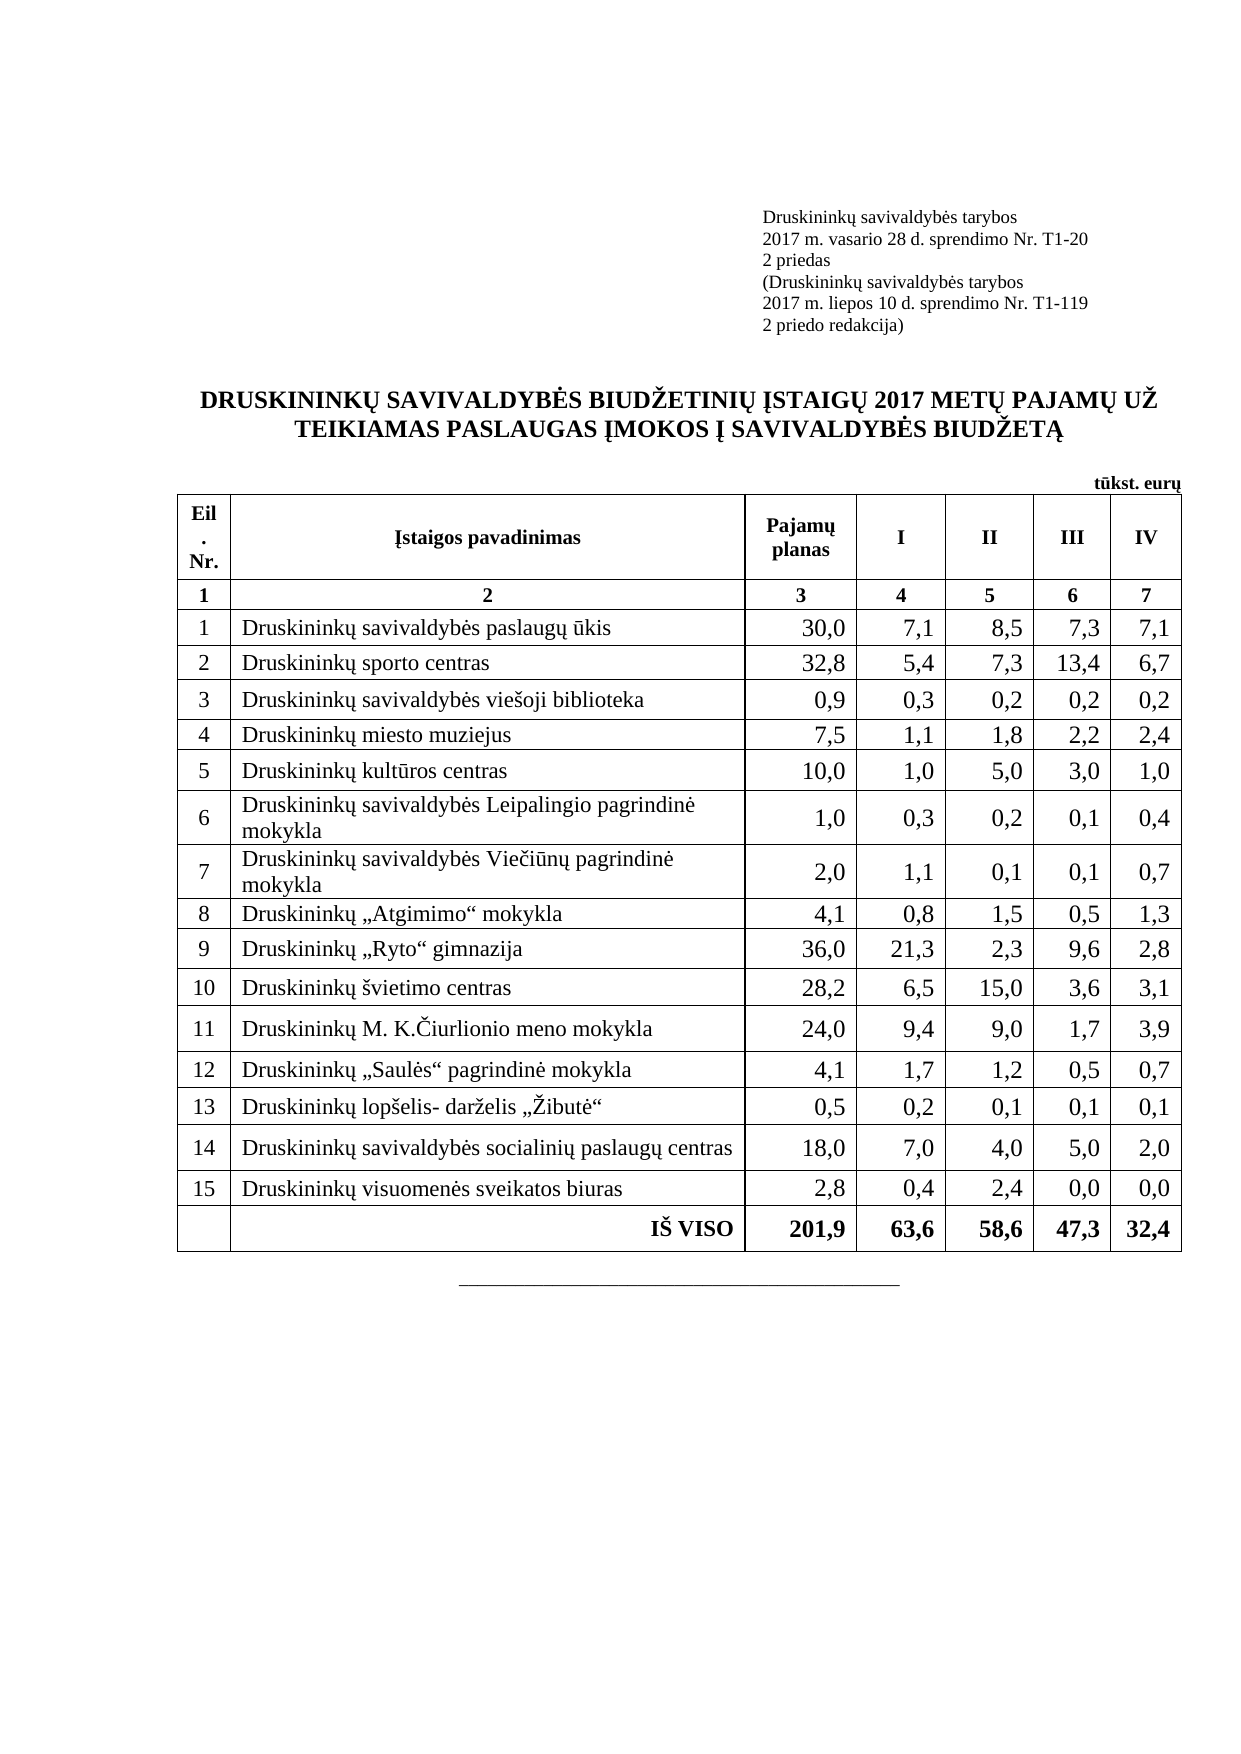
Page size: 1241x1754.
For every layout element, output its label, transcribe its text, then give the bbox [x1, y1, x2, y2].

table_cell 0,7 [1111, 1052, 1181, 1087]
table_cell 0,2 [857, 1088, 945, 1124]
table_cell 2 [178, 646, 230, 679]
text DRUSKININKŲ SAVIVALDYBĖS BIUDŽETINIŲ ĮSTAIGŲ 2017 METŲ PAJAMŲ UŽ TEIKIAMAS PASLAUGAS ĮMOKOS Į SAVIVALDYBĖS BIUDŽETĄ [177, 386, 1181, 443]
table_cell 3,6 [1034, 969, 1110, 1005]
table_cell 2,0 [746, 845, 856, 898]
table_cell 2,4 [946, 1171, 1033, 1205]
table_cell Druskininkų savivaldybės Leipalingio pagrindinė mokykla [231, 791, 744, 844]
table_cell 2,4 [1111, 720, 1181, 749]
table_cell 1,2 [946, 1052, 1033, 1087]
table_cell 1,7 [1034, 1006, 1110, 1051]
table_cell 2,8 [1111, 929, 1181, 968]
table_cell 11 [178, 1006, 230, 1051]
table_cell 5,4 [857, 646, 945, 679]
table_cell 1,0 [1111, 750, 1181, 790]
table_cell 3 [746, 580, 856, 609]
table_cell 30,0 [746, 610, 856, 644]
table_cell 21,3 [857, 929, 945, 968]
table_cell 0,1 [946, 845, 1033, 898]
table_cell 0,2 [1111, 680, 1181, 719]
table_cell 9 [178, 929, 230, 968]
table_cell 4,1 [746, 899, 856, 927]
table_cell 0,1 [1034, 791, 1110, 844]
table_cell 0,3 [857, 791, 945, 844]
table_cell 2,8 [746, 1171, 856, 1205]
table_cell 0,4 [857, 1171, 945, 1205]
table_cell 0,0 [1034, 1171, 1110, 1205]
table_cell Druskininkų M. K.Čiurlionio meno mokykla [231, 1006, 744, 1051]
table_cell 0,2 [946, 680, 1033, 719]
table_cell 0,1 [946, 1088, 1033, 1124]
table_cell 3 [178, 680, 230, 719]
text tūkst. eurų [177, 472, 1181, 493]
table_cell 9,0 [946, 1006, 1033, 1051]
table_cell 6,5 [857, 969, 945, 1005]
table_cell 7,1 [857, 610, 945, 644]
table_cell 15 [178, 1171, 230, 1205]
table_cell 7 [178, 845, 230, 898]
table_header II [946, 495, 1033, 579]
table_header Įstaigos pavadinimas [231, 495, 744, 579]
table_cell 36,0 [746, 929, 856, 968]
text 2 priedo redakcija) [290, 314, 1181, 335]
table_cell 1,8 [946, 720, 1033, 749]
table_cell 0,8 [857, 899, 945, 927]
table_cell 4,1 [746, 1052, 856, 1087]
table_cell 1,1 [857, 720, 945, 749]
table_cell 7 [1111, 580, 1181, 609]
table_cell 1,5 [946, 899, 1033, 927]
table_cell Druskininkų „Saulės“ pagrindinė mokykla [231, 1052, 744, 1087]
table_cell 14 [178, 1125, 230, 1170]
table_cell [178, 1206, 230, 1251]
table_cell 18,0 [746, 1125, 856, 1170]
table_cell 2,0 [1111, 1125, 1181, 1170]
table_header III [1034, 495, 1110, 579]
table_header IV [1111, 495, 1181, 579]
table_cell Druskininkų „Ryto“ gimnazija [231, 929, 744, 968]
table_cell 3,9 [1111, 1006, 1181, 1051]
table_cell 3,1 [1111, 969, 1181, 1005]
table_cell 6,7 [1111, 646, 1181, 679]
table_cell 28,2 [746, 969, 856, 1005]
text 2017 m. vasario 28 d. sprendimo Nr. T1-20 [290, 227, 1181, 249]
table_cell 0,4 [1111, 791, 1181, 844]
table_cell IŠ VISO [231, 1206, 744, 1251]
table_cell 1,3 [1111, 899, 1181, 927]
table_cell 7,0 [857, 1125, 945, 1170]
table_cell 0,1 [1034, 1088, 1110, 1124]
table_cell 0,1 [1034, 845, 1110, 898]
table_cell 4,0 [946, 1125, 1033, 1170]
table_cell Druskininkų visuomenės sveikatos biuras [231, 1171, 744, 1205]
table_cell 7,3 [1034, 610, 1110, 644]
table_cell 13 [178, 1088, 230, 1124]
table_cell Druskininkų lopšelis- darželis „Žibutė“ [231, 1088, 744, 1124]
table_cell 1,0 [857, 750, 945, 790]
table_cell 0,3 [857, 680, 945, 719]
table_cell 5,0 [946, 750, 1033, 790]
table_cell 1 [178, 610, 230, 644]
table_cell 10,0 [746, 750, 856, 790]
table_cell 58,6 [946, 1206, 1033, 1251]
table_cell 7,3 [946, 646, 1033, 679]
table_cell Druskininkų savivaldybės viešoji biblioteka [231, 680, 744, 719]
table_cell 32,8 [746, 646, 856, 679]
table_cell 9,4 [857, 1006, 945, 1051]
table_header I [857, 495, 945, 579]
table_cell 13,4 [1034, 646, 1110, 679]
table_cell 8,5 [946, 610, 1033, 644]
table_cell 0,5 [1034, 899, 1110, 927]
table_cell 1,0 [746, 791, 856, 844]
table_cell 63,6 [857, 1206, 945, 1251]
table_cell 0,7 [1111, 845, 1181, 898]
text (Druskininkų savivaldybės tarybos [290, 271, 1181, 292]
table_cell 0,9 [746, 680, 856, 719]
text 2 priedas [290, 249, 1181, 271]
table_cell 10 [178, 969, 230, 1005]
table_cell 201,9 [746, 1206, 856, 1251]
table_cell 2,3 [946, 929, 1033, 968]
table_cell 5,0 [1034, 1125, 1110, 1170]
table_cell 32,4 [1111, 1206, 1181, 1251]
table_header Pajamų planas [746, 495, 856, 579]
table_cell 6 [1034, 580, 1110, 609]
table_cell 5 [946, 580, 1033, 609]
table_cell 0,0 [1111, 1171, 1181, 1205]
table_cell 0,5 [746, 1088, 856, 1124]
table_cell 4 [857, 580, 945, 609]
table_cell 1 [178, 580, 230, 609]
table_cell 1,1 [857, 845, 945, 898]
table_cell Druskininkų savivaldybės paslaugų ūkis [231, 610, 744, 644]
text 2017 m. liepos 10 d. sprendimo Nr. T1-119 [290, 292, 1181, 314]
table_cell 2,2 [1034, 720, 1110, 749]
table_cell Druskininkų savivaldybės socialinių paslaugų centras [231, 1125, 744, 1170]
table_cell 0,2 [1034, 680, 1110, 719]
table_cell 0,1 [1111, 1088, 1181, 1124]
table_cell 1,7 [857, 1052, 945, 1087]
table_cell Druskininkų kultūros centras [231, 750, 744, 790]
table_cell 8 [178, 899, 230, 927]
table_cell 6 [178, 791, 230, 844]
table_cell 0,5 [1034, 1052, 1110, 1087]
table_cell Druskininkų švietimo centras [231, 969, 744, 1005]
table_cell 0,2 [946, 791, 1033, 844]
table_cell Druskininkų miesto muziejus [231, 720, 744, 749]
table_cell 3,0 [1034, 750, 1110, 790]
table_cell 2 [231, 580, 744, 609]
table_header Eil. Nr. [178, 495, 230, 579]
table_cell Druskininkų savivaldybės Viečiūnų pagrindinė mokykla [231, 845, 744, 898]
table_cell 9,6 [1034, 929, 1110, 968]
table_cell 5 [178, 750, 230, 790]
table_cell 47,3 [1034, 1206, 1110, 1251]
table_cell 4 [178, 720, 230, 749]
text ––––––––––––––––––––––––––––––––––––––––––––––– [177, 1273, 1181, 1295]
table_cell 7,5 [746, 720, 856, 749]
table_cell 15,0 [946, 969, 1033, 1005]
table_cell Druskininkų „Atgimimo“ mokykla [231, 899, 744, 927]
text Druskininkų savivaldybės tarybos [477, 206, 1181, 227]
table_cell 7,1 [1111, 610, 1181, 644]
table_cell 24,0 [746, 1006, 856, 1051]
table_cell 12 [178, 1052, 230, 1087]
table_cell Druskininkų sporto centras [231, 646, 744, 679]
